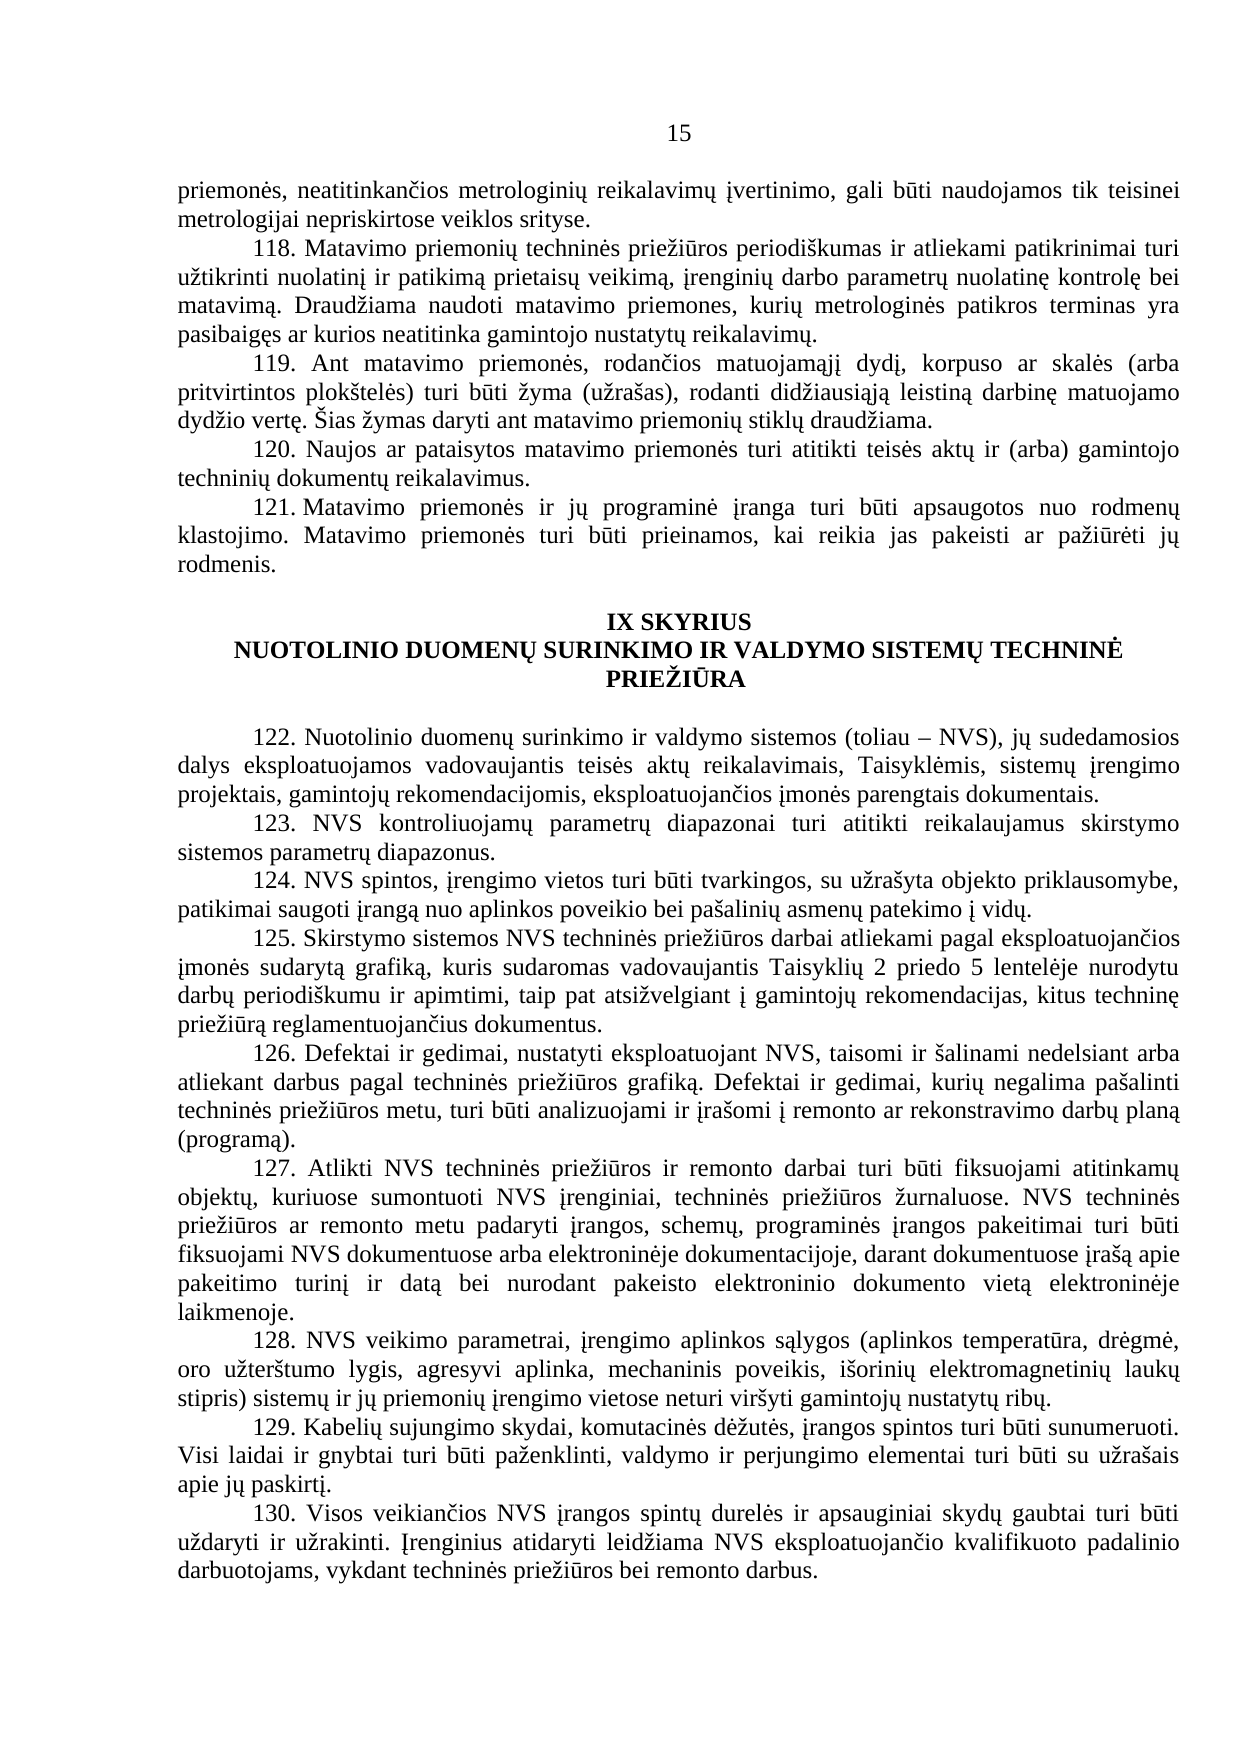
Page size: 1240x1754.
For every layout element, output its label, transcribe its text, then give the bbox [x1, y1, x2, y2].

text 129. Kabelių sujungimo skydai, komutacinės dėžutės, įrangos spintos turi būti sunumeruoti. Visi laidai ir gnybtai turi būti paženklinti, valdymo ir perjungimo elementai turi būti su užrašais apie jų paskirtį. [177, 1412, 1181, 1498]
text 130. Visos veikiančios NVS įrangos spintų durelės ir apsauginiai skydų gaubtai turi būti uždaryti ir užrakinti. Įrenginius atidaryti leidžiama NVS eksploatuojančio kvalifikuoto padalinio darbuotojams, vykdant techninės priežiūros bei remonto darbus. [177, 1498, 1181, 1584]
text 128. NVS veikimo parametrai, įrengimo aplinkos sąlygos (aplinkos temperatūra, drėgmė, oro užterštumo lygis, agresyvi aplinka, mechaninis poveikis, išorinių elektromagnetinių laukų stipris) sistemų ir jų priemonių įrengimo vietose neturi viršyti gamintojų nustatytų ribų. [177, 1326, 1181, 1412]
text 127. Atlikti NVS techninės priežiūros ir remonto darbai turi būti fiksuojami atitinkamų objektų, kuriuose sumontuoti NVS įrenginiai, techninės priežiūros žurnaluose. NVS techninės priežiūros ar remonto metu padaryti įrangos, schemų, programinės įrangos pakeitimai turi būti fiksuojami NVS dokumentuose arba elektroninėje dokumentacijoje, darant dokumentuose įrašą apie pakeitimo turinį ir datą bei nurodant pakeisto elektroninio dokumento vietą elektroninėje laikmenoje. [177, 1153, 1181, 1326]
text 124. NVS spintos, įrengimo vietos turi būti tvarkingos, su užrašyta objekto priklausomybe, patikimai saugoti įrangą nuo aplinkos poveikio bei pašalinių asmenų patekimo į vidų. [177, 866, 1181, 923]
text priemonės, neatitinkančios metrologinių reikalavimų įvertinimo, gali būti naudojamos tik teisinei metrologijai nepriskirtose veiklos srityse. [177, 176, 1181, 233]
text 118. Matavimo priemonių techninės priežiūros periodiškumas ir atliekami patikrinimai turi užtikrinti nuolatinį ir patikimą prietaisų veikimą, įrenginių darbo parametrų nuolatinę kontrolę bei matavimą. Draudžiama naudoti matavimo priemones, kurių metrologinės patikros terminas yra pasibaigęs ar kurios neatitinka gamintojo nustatytų reikalavimų. [177, 233, 1181, 348]
text NUOTOLINIO DUOMENŲ SURINKIMO IR VALDYMO SISTEMŲ TECHNINĖ PRIEŽIŪRA [177, 636, 1181, 693]
text 121. Matavimo priemonės ir jų programinė įranga turi būti apsaugotos nuo rodmenų klastojimo. Matavimo priemonės turi būti prieinamos, kai reikia jas pakeisti ar pažiūrėti jų rodmenis. [177, 492, 1181, 578]
text 122. Nuotolinio duomenų surinkimo ir valdymo sistemos (toliau – NVS), jų sudedamosios dalys eksploatuojamos vadovaujantis teisės aktų reikalavimais, Taisyklėmis, sistemų įrengimo projektais, gamintojų rekomendacijomis, eksploatuojančios įmonės parengtais dokumentais. [177, 722, 1181, 808]
text 126. Defektai ir gedimai, nustatyti eksploatuojant NVS, taisomi ir šalinami nedelsiant arba atliekant darbus pagal techninės priežiūros grafiką. Defektai ir gedimai, kurių negalima pašalinti techninės priežiūros metu, turi būti analizuojami ir įrašomi į remonto ar rekonstravimo darbų planą (programą). [177, 1038, 1181, 1153]
text 123. NVS kontroliuojamų parametrų diapazonai turi atitikti reikalaujamus skirstymo sistemos parametrų diapazonus. [177, 808, 1181, 866]
text 120. Naujos ar pataisytos matavimo priemonės turi atitikti teisės aktų ir (arba) gamintojo techninių dokumentų reikalavimus. [177, 434, 1181, 492]
text 125. Skirstymo sistemos NVS techninės priežiūros darbai atliekami pagal eksploatuojančios įmonės sudarytą grafiką, kuris sudaromas vadovaujantis Taisyklių 2 priedo 5 lentelėje nurodytu darbų periodiškumu ir apimtimi, taip pat atsižvelgiant į gamintojų rekomendacijas, kitus techninę priežiūrą reglamentuojančius dokumentus. [177, 923, 1181, 1038]
text 119. Ant matavimo priemonės, rodančios matuojamąjį dydį, korpuso ar skalės (arba pritvirtintos plokštelės) turi būti žyma (užrašas), rodanti didžiausiąją leistiną darbinę matuojamo dydžio vertę. Šias žymas daryti ant matavimo priemonių stiklų draudžiama. [177, 348, 1181, 434]
text IX SKYRIUS [177, 607, 1181, 636]
